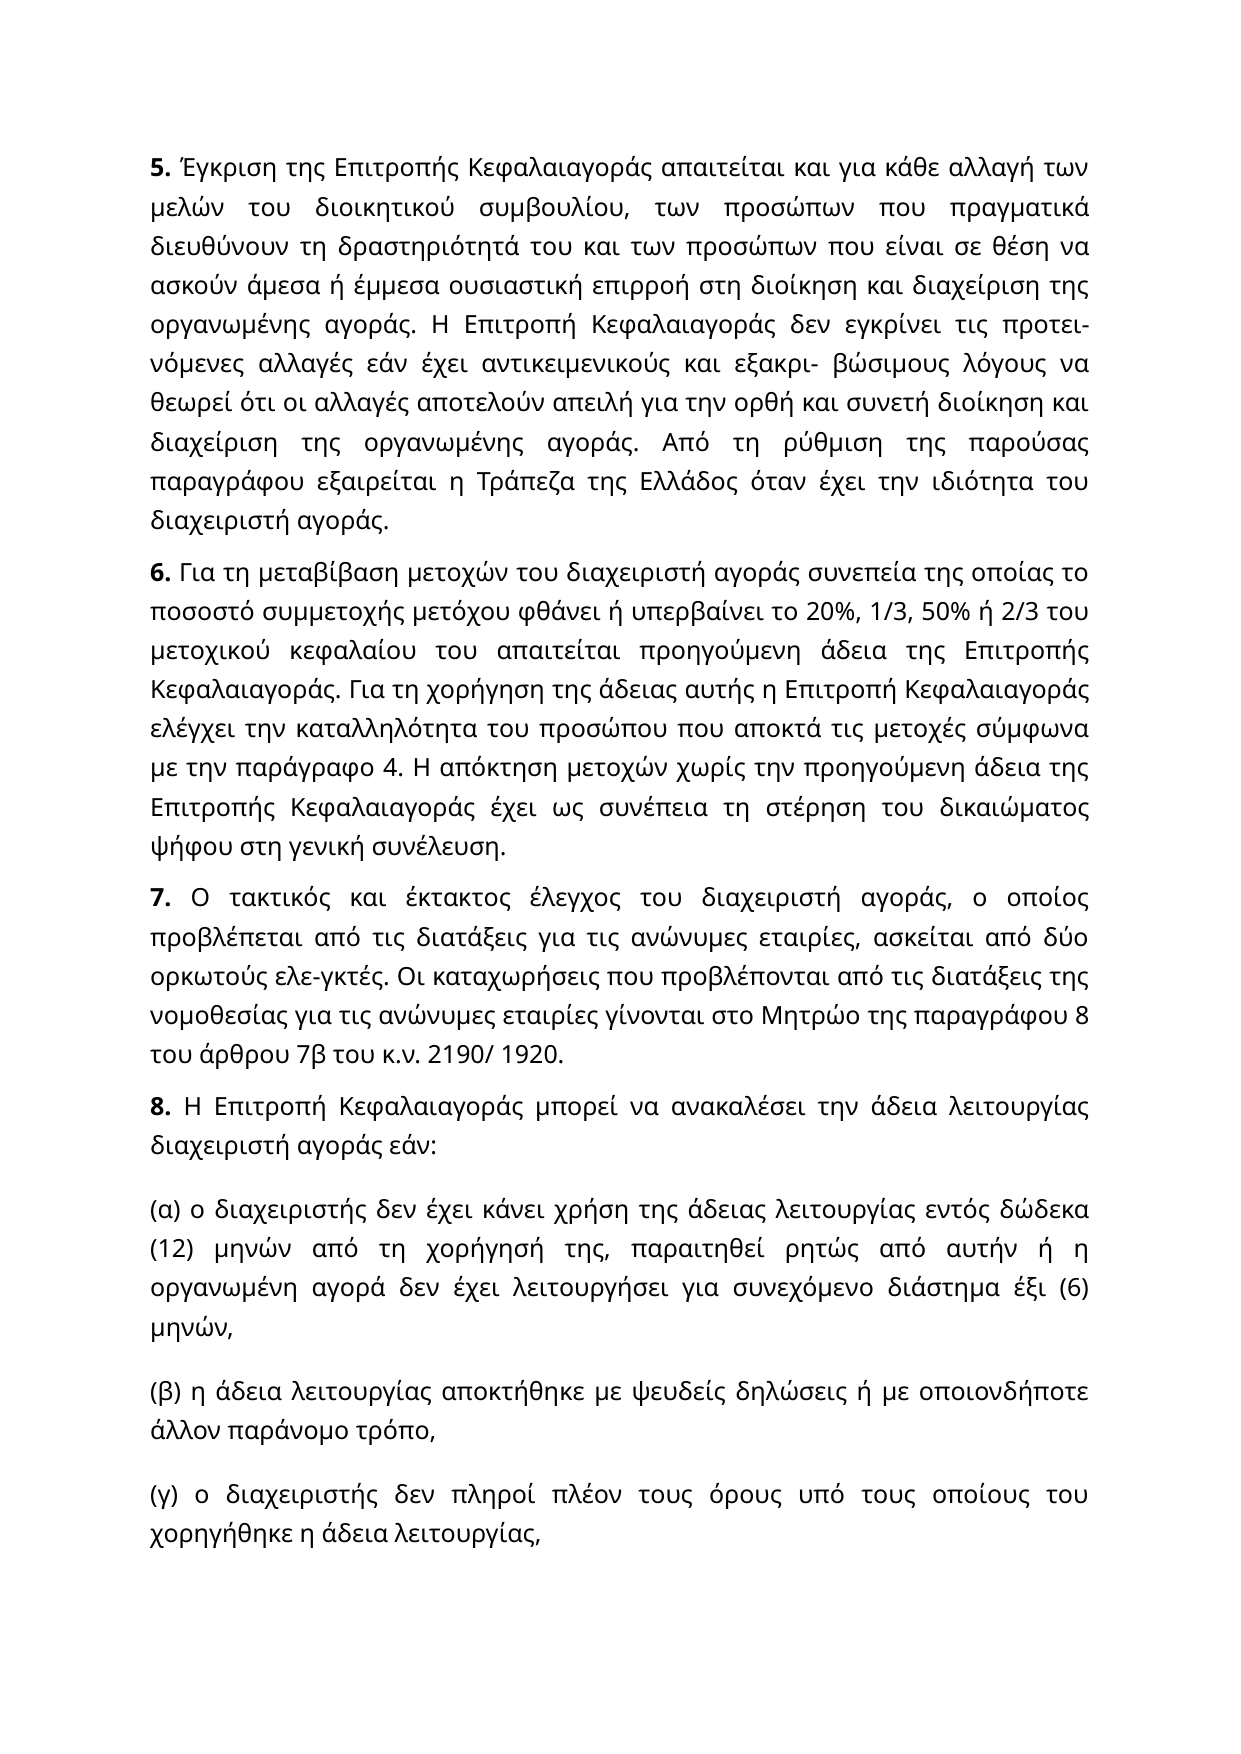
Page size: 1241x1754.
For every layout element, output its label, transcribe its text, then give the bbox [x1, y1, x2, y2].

text (β) η άδεια λειτουργίας αποκτήθηκε με ψευδείς δηλώσεις ή με οποιονδήποτε άλλον παράνομο τρόπο, [150, 1373, 1090, 1447]
text (γ) ο διαχειριστής δεν πληροί πλέον τους όρους υπό τους οποίους του χορηγήθηκε η άδεια λειτουργίας, [150, 1477, 1090, 1550]
text 7. Ο τακτικός και έκτακτος έλεγχος του διαχειριστή αγοράς, ο οποίος προβλέπεται από τις διατάξεις για τις ανώνυμες εταιρίες, ασκείται από δύο ορκωτούς ελε-γκτές. Οι καταχωρήσεις που προβλέπονται από τις διατάξεις της νομοθεσίας για τις ανώνυμες εταιρίες γίνονται στο Μητρώο της παραγράφου 8 του άρθρου 7β του κ.ν. 2190/ 1920. [150, 880, 1090, 1071]
text 5. Έγκριση της Επιτροπής Κεφαλαιαγοράς απαιτείται και για κάθε αλλαγή των μελών του διοικητικού συμβουλίου, των προσώπων που πραγματικά διευθύνουν τη δραστηριότητά του και των προσώπων που είναι σε θέση να ασκούν άμεσα ή έμμεσα ουσιαστική επιρροή στη διοίκηση και διαχείριση της οργανωμένης αγοράς. Η Επιτροπή Κεφαλαιαγοράς δεν εγκρίνει τις προτει- νόμενες αλλαγές εάν έχει αντικειμενικούς και εξακρι- βώσιμους λόγους να θεωρεί ότι οι αλλαγές αποτελούν απειλή για την ορθή και συνετή διοίκηση και διαχείριση της οργανωμένης αγοράς. Από τη ρύθμιση της παρούσας παραγράφου εξαιρείται η Τράπεζα της Ελλάδος όταν έχει την ιδιότητα του διαχειριστή αγοράς. [150, 150, 1090, 537]
text (α) ο διαχειριστής δεν έχει κάνει χρήση της άδειας λειτουργίας εντός δώδεκα (12) μηνών από τη χορήγησή της, παραιτηθεί ρητώς από αυτήν ή η οργανωμένη αγορά δεν έχει λειτουργήσει για συνεχόμενο διάστημα έξι (6) μηνών, [150, 1192, 1090, 1343]
text 8. Η Επιτροπή Κεφαλαιαγοράς μπορεί να ανακαλέσει την άδεια λειτουργίας διαχειριστή αγοράς εάν: [150, 1088, 1090, 1162]
text 6. Για τη μεταβίβαση μετοχών του διαχειριστή αγοράς συνεπεία της οποίας το ποσοστό συμμετοχής μετόχου φθάνει ή υπερβαίνει το 20%, 1/3, 50% ή 2/3 του μετοχικού κεφαλαίου του απαιτείται προηγούμενη άδεια της Επιτροπής Κεφαλαιαγοράς. Για τη χορήγηση της άδειας αυτής η Επιτροπή Κεφαλαιαγοράς ελέγχει την καταλληλότητα του προσώπου που αποκτά τις μετοχές σύμφωνα με την παράγραφο 4. Η απόκτηση μετοχών χωρίς την προηγούμενη άδεια της Επιτροπής Κεφαλαιαγοράς έχει ως συνέπεια τη στέρηση του δικαιώματος ψήφου στη γενική συνέλευση. [150, 554, 1090, 862]
